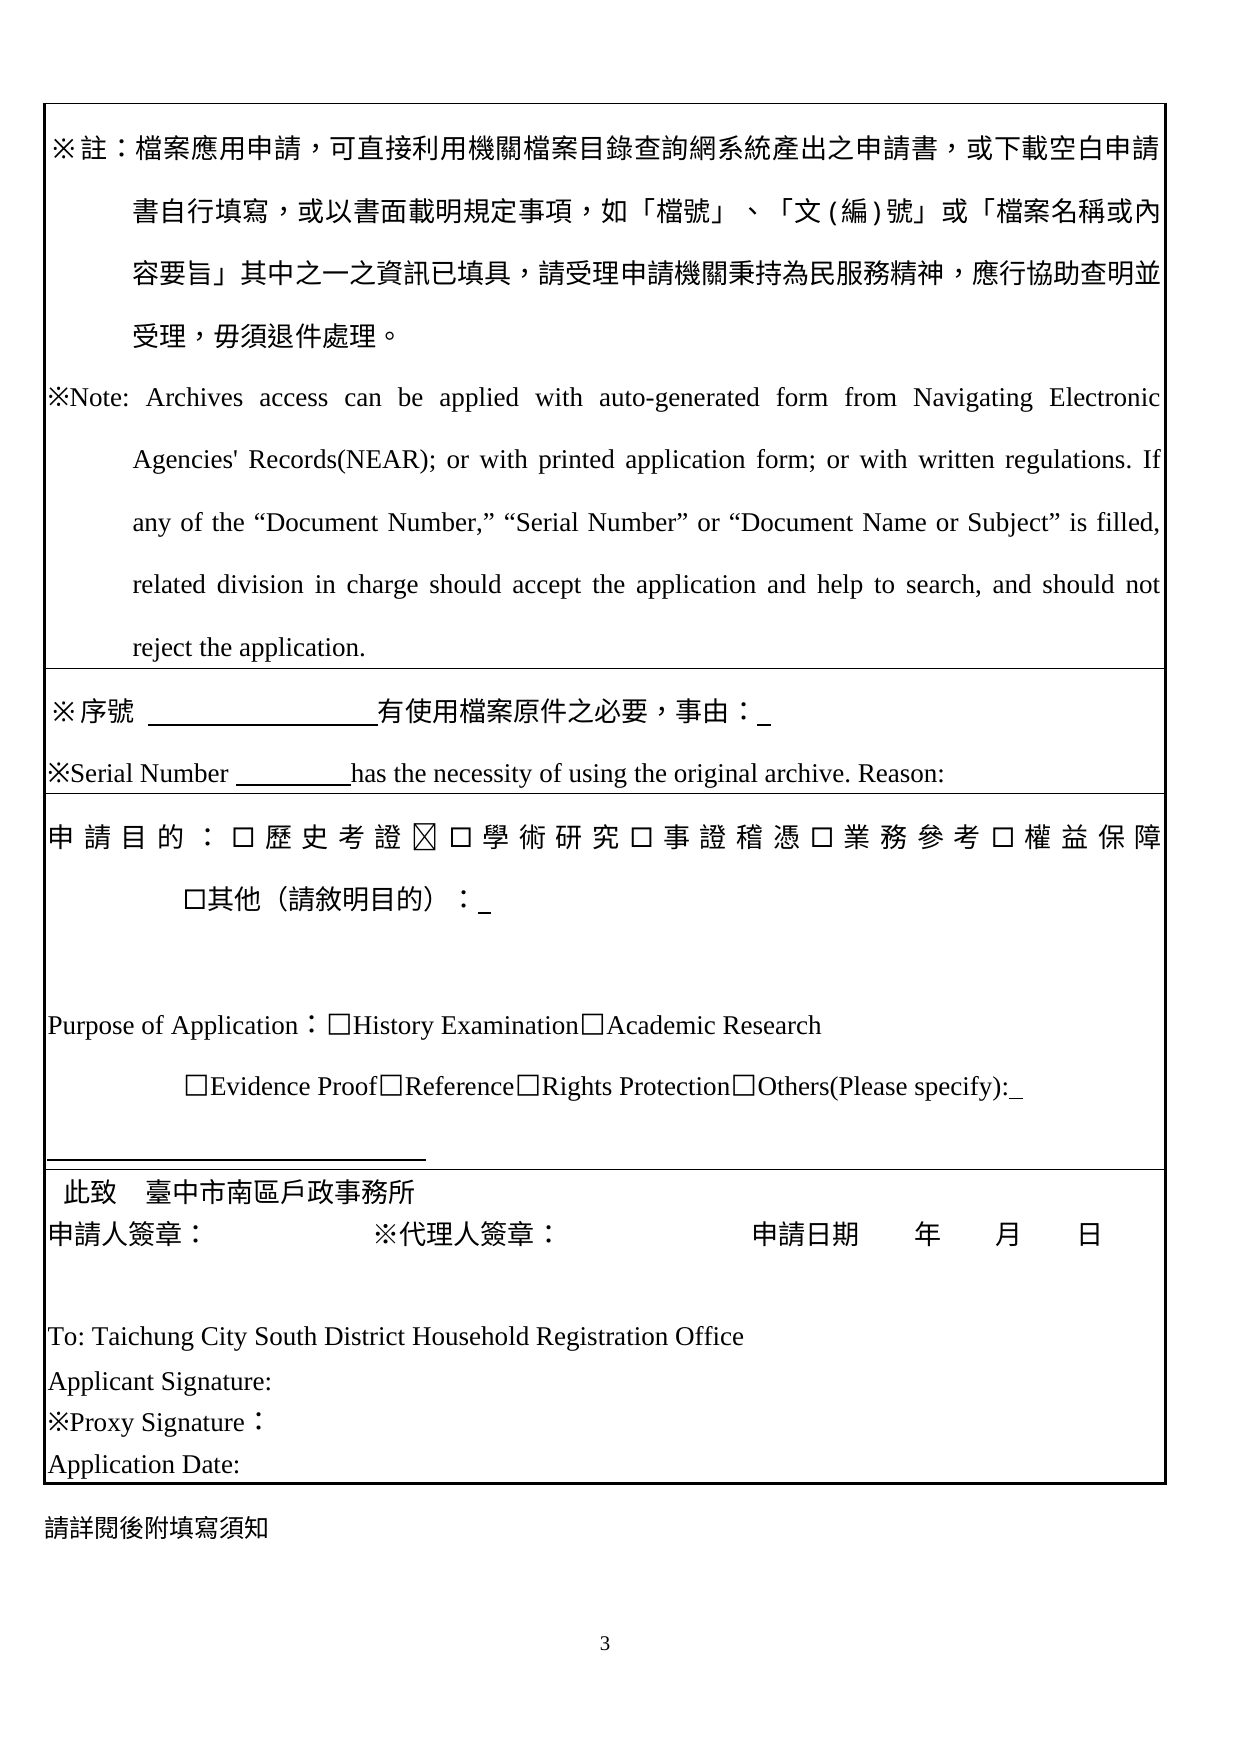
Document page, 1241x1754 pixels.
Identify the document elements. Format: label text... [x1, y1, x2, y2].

table_cell 此致 臺中市南區戶政事務所 申請人簽章： ※代理人簽章： 申請日期 年 月 日 To: Taichung City South District Household Registration Office Applicant Signature: ※Proxy Signature： Application Date: [46, 1170, 1164, 1482]
table_cell ※序號 有使用檔案原件之必要，事由： ※Serial Number has the necessity of using the original archive. Reason: [46, 669, 1164, 793]
table_cell ※註：檔案應用申請，可直接利用機關檔案目錄查詢網系統產出之申請書，或下載空白申請書自行填寫，或以書面載明規定事項，如「檔號」、「文(編)號」或「檔案名稱或內容要旨」其中之一之資訊已填具，請受理申請機關秉持為民服務精神，應行協助查明並受理，毋須退件處理。 ※Note: Archives access can be applied with auto-generated form from Navigating Electronic Agencies' Records(NEAR); or with printed application form; or with written regulations. If any of the “Document Number,” “Serial Number” or “Document Name or Subject” is filled, related division in charge should accept the application and help to search, and should not reject the application. [46, 104, 1164, 667]
table_cell 申請目的：歷史考證學術研究事證稽憑業務參考權益保障 其他（請敘明目的）： Purpose of Application：⬜History Examination⬜Academic Research ⬜Evidence Proof⬜Reference⬜Rights Protection⬜Others(Please specify): [46, 794, 1164, 1168]
text 請詳閱後附填寫須知 [44, 1485, 1165, 1547]
